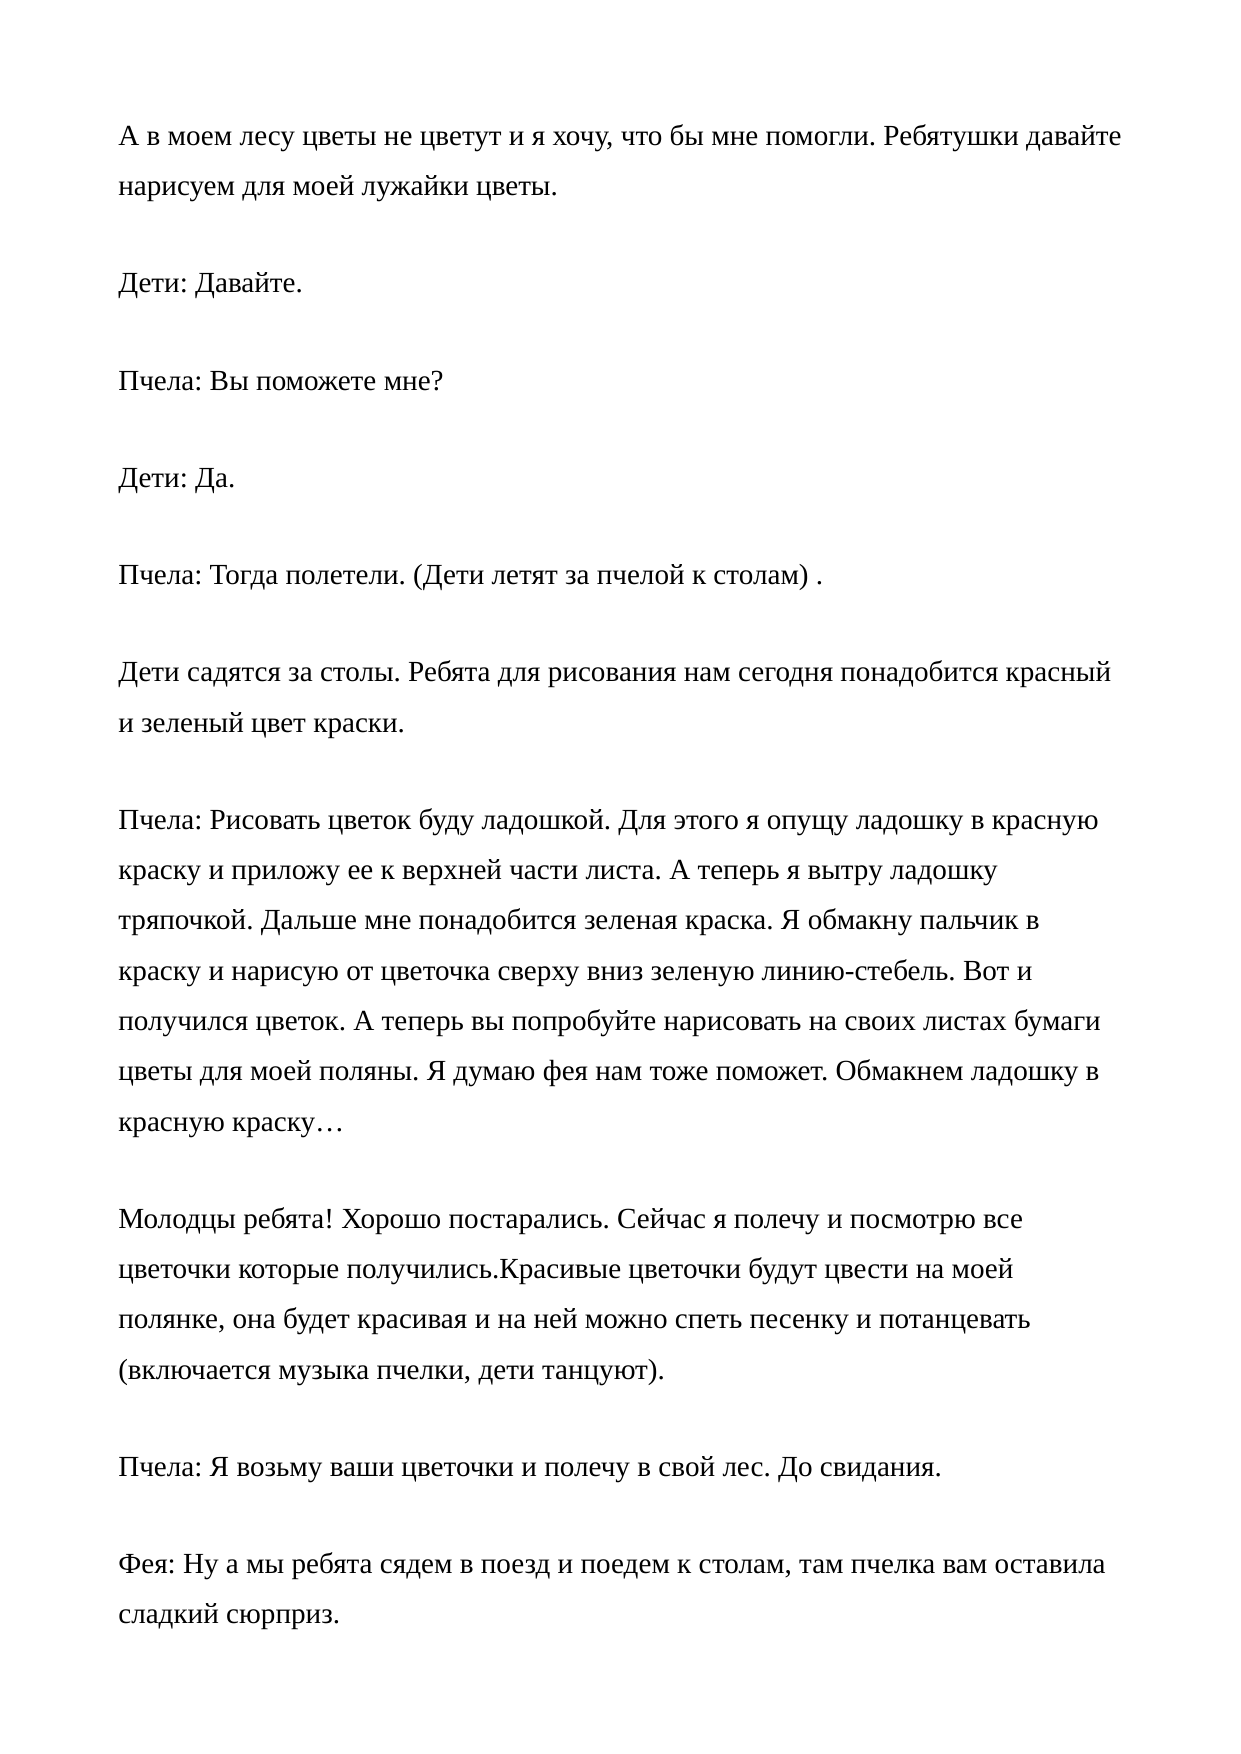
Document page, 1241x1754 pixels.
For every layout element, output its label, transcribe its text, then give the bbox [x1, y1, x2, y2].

text Пчела: Рисовать цветок буду ладошкой. Для этого я опущу ладошку в красную краску и приложу ее к верхней части листа. А теперь я вытру ладошку тряпочкой. Дальше мне понадобится зеленая краска. Я обмакну пальчик в краску и нарисую от цветочка сверху вниз зеленую линию-стебель. Вот и получился цветок. А теперь вы попробуйте нарисовать на своих листах бумаги цветы для моей поляны. Я думаю фея нам тоже поможет. Обмакнем ладошку в красную краску… [118, 802, 1122, 1137]
text Пчела: Вы поможете мне? [118, 363, 1122, 396]
text Пчела: Тогда полетели. (Дети летят за пчелой к столам) . [118, 557, 1122, 591]
text Дети садятся за столы. Ребята для рисования нам сегодня понадобится красный и зеленый цвет краски. [118, 654, 1122, 738]
text Дети: Да. [118, 460, 1122, 493]
text А в моем лесу цветы не цветут и я хочу, что бы мне помогли. Ребятушки давайте нарисуем для моей лужайки цветы. [118, 118, 1122, 202]
text Фея: Ну а мы ребята сядем в поезд и поедем к столам, там пчелка вам оставила сладкий сюрприз. [118, 1546, 1122, 1630]
text Молодцы ребята! Хорошо постарались. Сейчас я полечу и посмотрю все цветочки которые получились.Красивые цветочки будут цвести на моей полянке, она будет красивая и на ней можно спеть песенку и потанцевать (включается музыка пчелки, дети танцуют). [118, 1201, 1122, 1385]
text Дети: Давайте. [118, 266, 1122, 299]
text Пчела: Я возьму ваши цветочки и полечу в свой лес. До свидания. [118, 1449, 1122, 1483]
